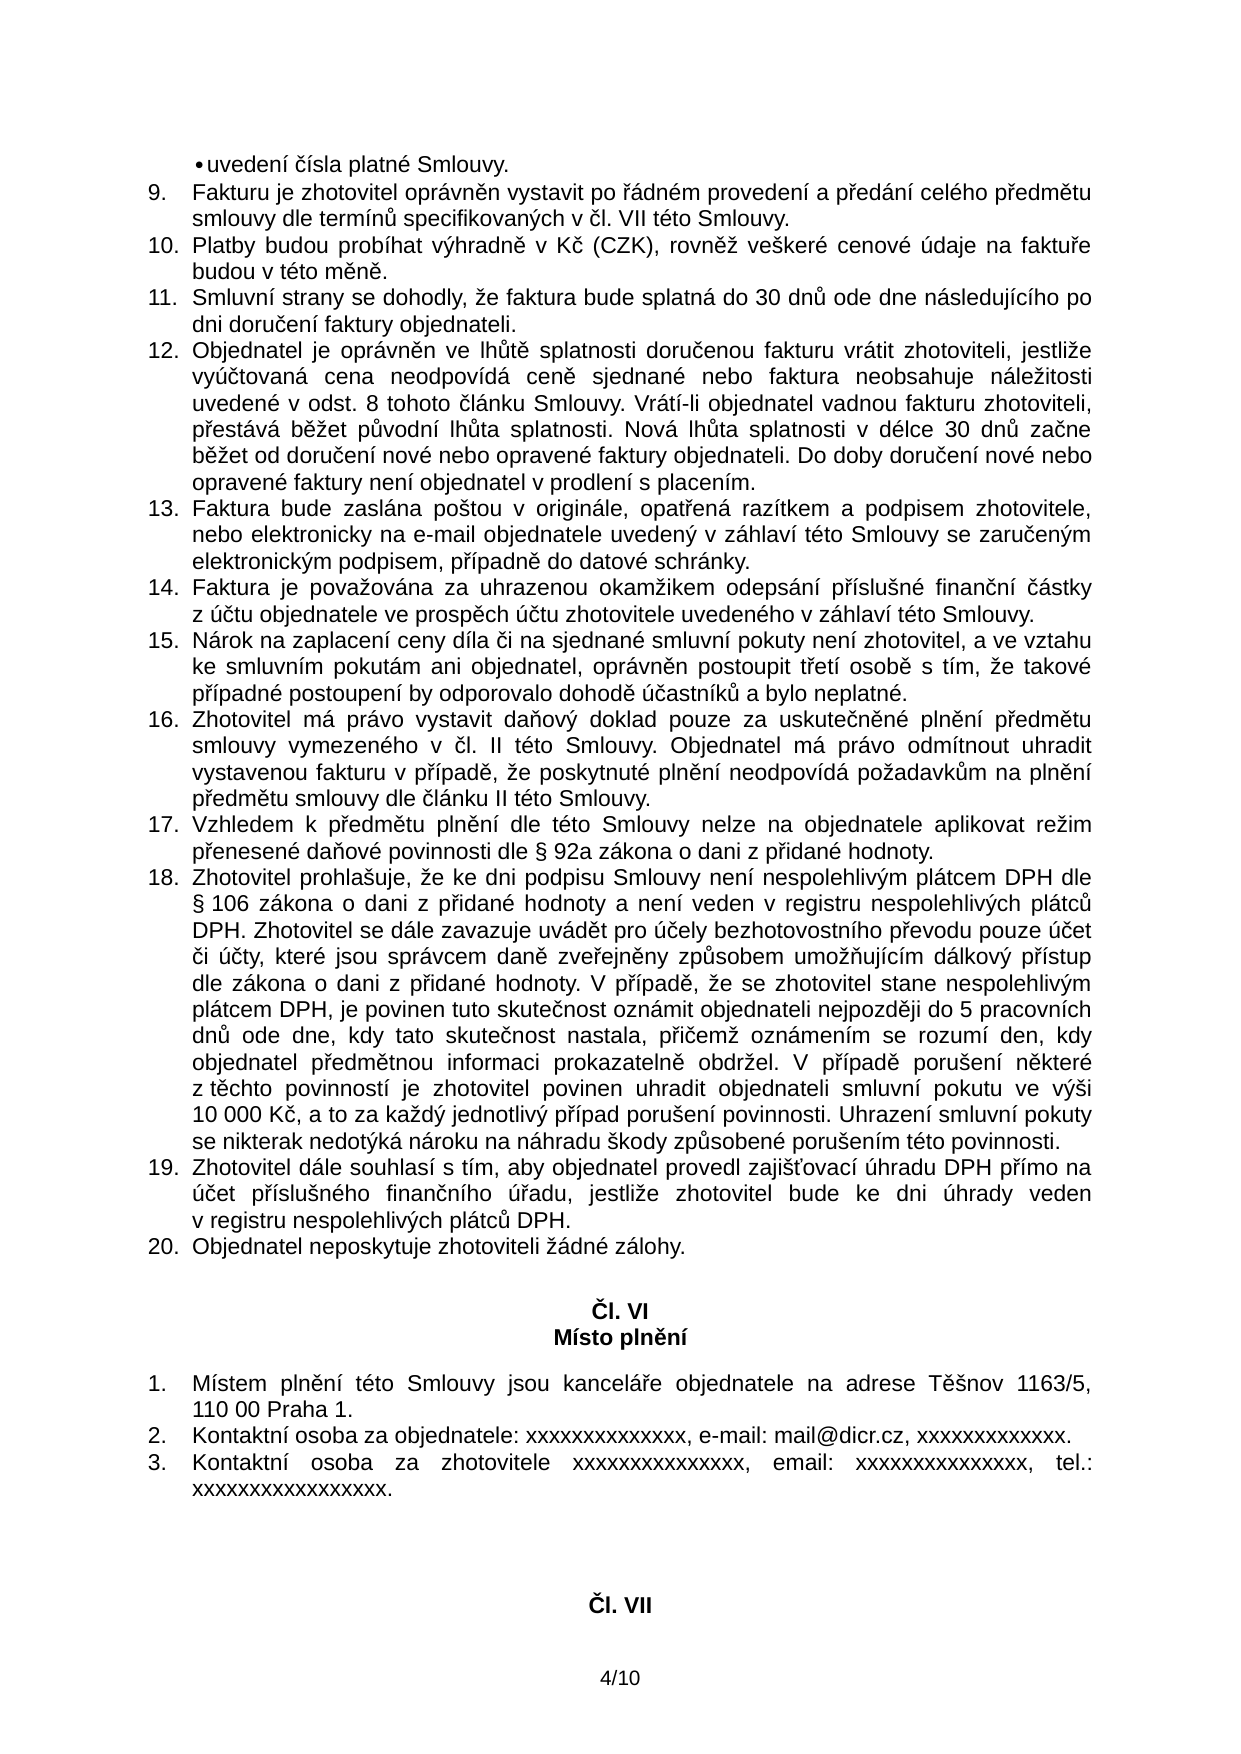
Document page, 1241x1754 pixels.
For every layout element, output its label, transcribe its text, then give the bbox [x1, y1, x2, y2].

list Objednatel je oprávněn ve lhůtě splatnosti doručenou fakturu vrátit zhotoviteli, jestliže vyúčtovaná cena neodpovídá ceně sjednané nebo faktura neobsahuje náležitosti uvedené v odst. 8 tohoto článku Smlouvy. Vrátí-li objednatel vadnou fakturu zhotoviteli, přestává běžet původní lhůta splatnosti. Nová lhůta splatnosti v délce 30 dnů začne běžet od doručení nové nebo opravené faktury objednateli. Do doby doručení nové nebo opravené faktury není objednatel v prodlení s placením. [148, 337, 1093, 495]
text Čl. VI [148, 1298, 1093, 1324]
list Fakturu je zhotovitel oprávněn vystavit po řádném provedení a předání celého předmětu smlouvy dle termínů specifikovaných v čl. VII této Smlouvy. [148, 179, 1093, 232]
list Zhotovitel má právo vystavit daňový doklad pouze za uskutečněné plnění předmětu smlouvy vymezeného v čl. II této Smlouvy. Objednatel má právo odmítnout uhradit vystavenou fakturu v případě, že poskytnuté plnění neodpovídá požadavkům na plnění předmětu smlouvy dle článku II této Smlouvy. [148, 706, 1093, 811]
list Kontaktní osoba za objednatele: xxxxxxxxxxxxxx, e-mail: mail@dicr.cz, xxxxxxxxxxxxx. [148, 1422, 1093, 1449]
list Nárok na zaplacení ceny díla či na sjednané smluvní pokuty není zhotovitel, a ve vztahu ke smluvním pokutám ani objednatel, oprávněn postoupit třetí osobě s tím, že takové případné postoupení by odporovalo dohodě účastníků a bylo neplatné. [148, 627, 1093, 706]
list Faktura je považována za uhrazenou okamžikem odepsání příslušné finanční částky z účtu objednatele ve prospěch účtu zhotovitele uvedeného v záhlaví této Smlouvy. [148, 574, 1093, 627]
list Platby budou probíhat výhradně v Kč (CZK), rovněž veškeré cenové údaje na faktuře budou v této měně. [148, 232, 1093, 284]
list Objednatel neposkytuje zhotoviteli žádné zálohy. [148, 1233, 1093, 1259]
list Smluvní strany se dohodly, že faktura bude splatná do 30 dnů ode dne následujícího po dni doručení faktury objednateli. [148, 284, 1093, 337]
list Místem plnění této Smlouvy jsou kanceláře objednatele na adrese Těšnov 1163/5, 110 00 Praha 1. [148, 1369, 1093, 1422]
list Faktura bude zaslána poštou v originále, opatřená razítkem a podpisem zhotovitele, nebo elektronicky na e-mail objednatele uvedený v záhlaví této Smlouvy se zaručeným elektronickým podpisem, případně do datové schránky. [148, 495, 1093, 574]
list uvedení čísla platné Smlouvy. [192, 148, 1093, 179]
list Kontaktní osoba za zhotovitele xxxxxxxxxxxxxxx, email: xxxxxxxxxxxxxxx, tel.: xxxxxxxxxxxxxxxxx. [148, 1449, 1093, 1501]
list Zhotovitel prohlašuje, že ke dni podpisu Smlouvy není nespolehlivým plátcem DPH dle § 106 zákona o dani z přidané hodnoty a není veden v registru nespolehlivých plátců DPH. Zhotovitel se dále zavazuje uvádět pro účely bezhotovostního převodu pouze účet či účty, které jsou správcem daně zveřejněny způsobem umožňujícím dálkový přístup dle zákona o dani z přidané hodnoty. V případě, že se zhotovitel stane nespolehlivým plátcem DPH, je povinen tuto skutečnost oznámit objednateli nejpozději do 5 pracovních dnů ode dne, kdy tato skutečnost nastala, přičemž oznámením se rozumí den, kdy objednatel předmětnou informaci prokazatelně obdržel. V případě porušení některé z těchto povinností je zhotovitel povinen uhradit objednateli smluvní pokutu ve výši 10 000 Kč, a to za každý jednotlivý případ porušení povinnosti. Uhrazení smluvní pokuty se nikterak nedotýká nároku na náhradu škody způsobené porušením této povinnosti. [148, 864, 1093, 1154]
list Vzhledem k předmětu plnění dle této Smlouvy nelze na objednatele aplikovat režim přenesené daňové povinnosti dle § 92a zákona o dani z přidané hodnoty. [148, 811, 1093, 864]
list Zhotovitel dále souhlasí s tím, aby objednatel provedl zajišťovací úhradu DPH přímo na účet příslušného finančního úřadu, jestliže zhotovitel bude ke dni úhrady veden v registru nespolehlivých plátců DPH. [148, 1154, 1093, 1233]
text Místo plnění [148, 1324, 1093, 1350]
text Čl. VII [148, 1592, 1093, 1619]
